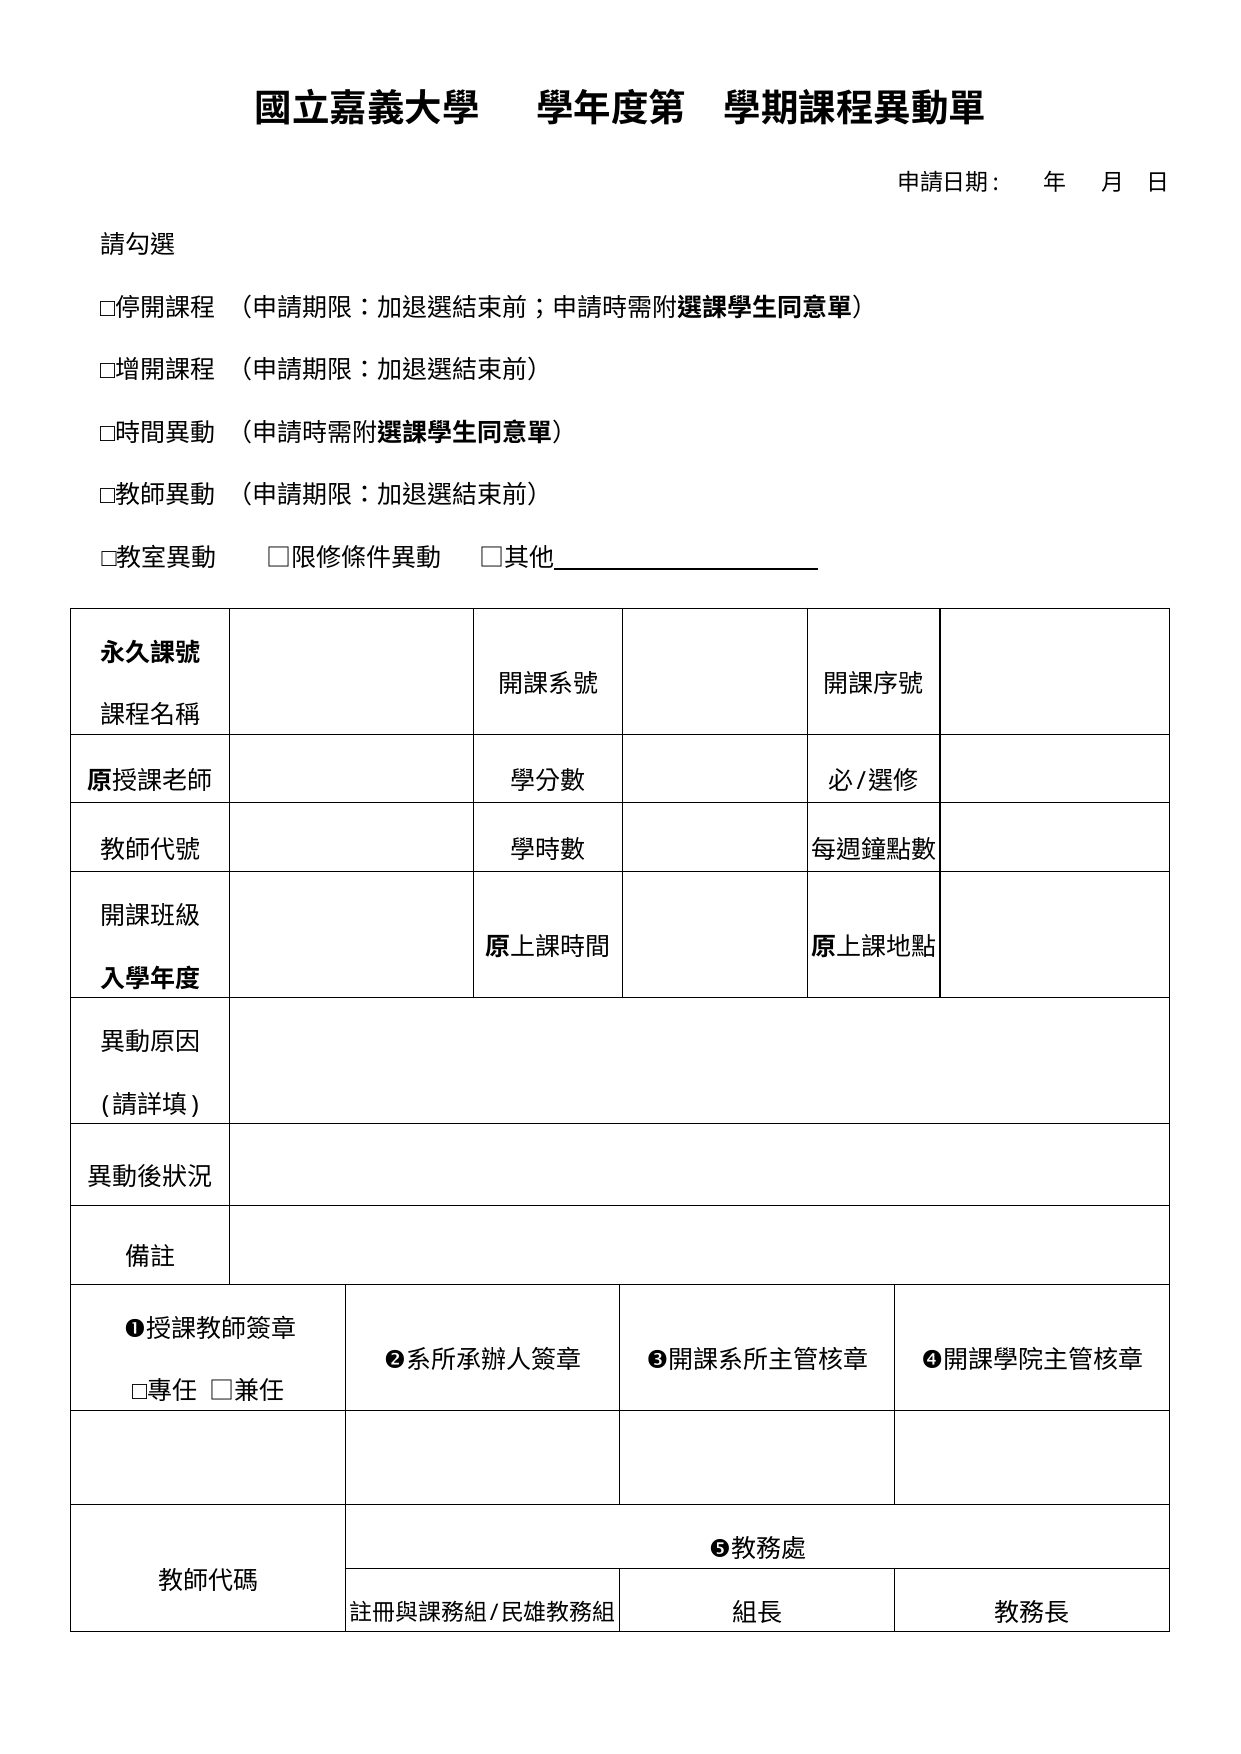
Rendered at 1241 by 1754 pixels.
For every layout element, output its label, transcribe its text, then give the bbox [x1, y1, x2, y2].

table_cell 原授課老師 [71, 735, 229, 802]
table_cell [71, 1411, 345, 1504]
table_cell [230, 1124, 1169, 1205]
table_cell 系所承辦人簽章 [346, 1285, 619, 1409]
table_cell [346, 1411, 619, 1504]
table_cell 原上課時間 [474, 872, 622, 997]
text 申請日期: 年 月 日 [71, 139, 1169, 201]
table_cell 開課班級 入學年度 [71, 872, 229, 997]
table_cell [623, 872, 807, 997]
table_header [623, 609, 807, 733]
table_cell [620, 1411, 894, 1504]
table_cell 組長 [620, 1569, 894, 1631]
table_cell [230, 1206, 1169, 1283]
table_cell [941, 803, 1169, 871]
table_cell 開課系所主管核章 [620, 1285, 894, 1409]
table_header 開課序號 [808, 609, 939, 733]
table_cell 教師代碼 [71, 1505, 345, 1631]
table_cell [230, 735, 473, 802]
table_cell [230, 998, 1169, 1123]
table_cell [941, 872, 1169, 997]
table_header 永久課號 課程名稱 [71, 609, 229, 733]
text □教師異動 （申請期限：加退選結束前） [100, 451, 1169, 514]
text □增開課程 （申請期限：加退選結束前） [100, 326, 1169, 389]
table_header 開課系號 [474, 609, 622, 733]
text □教室異動 □限修條件異動 □其他 [101, 514, 1169, 576]
table_cell 備註 [71, 1206, 229, 1283]
table_cell 必/選修 [808, 735, 939, 802]
table_cell 註冊與課務組/民雄教務組 [346, 1569, 619, 1631]
table_cell 教務長 [895, 1569, 1169, 1631]
table_cell [895, 1411, 1169, 1504]
table_header [941, 609, 1169, 733]
text □時間異動 （申請時需附選課學生同意單） [100, 389, 1169, 451]
table_cell [623, 735, 807, 802]
table_cell 教務處 [346, 1505, 1169, 1567]
table_header [230, 609, 473, 733]
table_cell 異動後狀況 [71, 1124, 229, 1205]
table_cell 原上課地點 [808, 872, 939, 997]
text □停開課程 （申請期限：加退選結束前；申請時需附選課學生同意單） [100, 264, 1169, 326]
table_cell [230, 803, 473, 871]
table_cell 授課教師簽章 □專任 □兼任 [71, 1285, 345, 1409]
table_cell 教師代號 [71, 803, 229, 871]
table_cell [623, 803, 807, 871]
table_cell 每週鐘點數 [808, 803, 939, 871]
table_cell 學時數 [474, 803, 622, 871]
text 國立嘉義大學 學年度第 學期課程異動單 [71, 64, 1169, 126]
table_cell 開課學院主管核章 [895, 1285, 1169, 1409]
table_cell 異動原因 (請詳填) [71, 998, 229, 1123]
table_cell [941, 735, 1169, 802]
table_cell [230, 872, 473, 997]
text 請勾選 [100, 201, 1169, 264]
table_cell 學分數 [474, 735, 622, 802]
